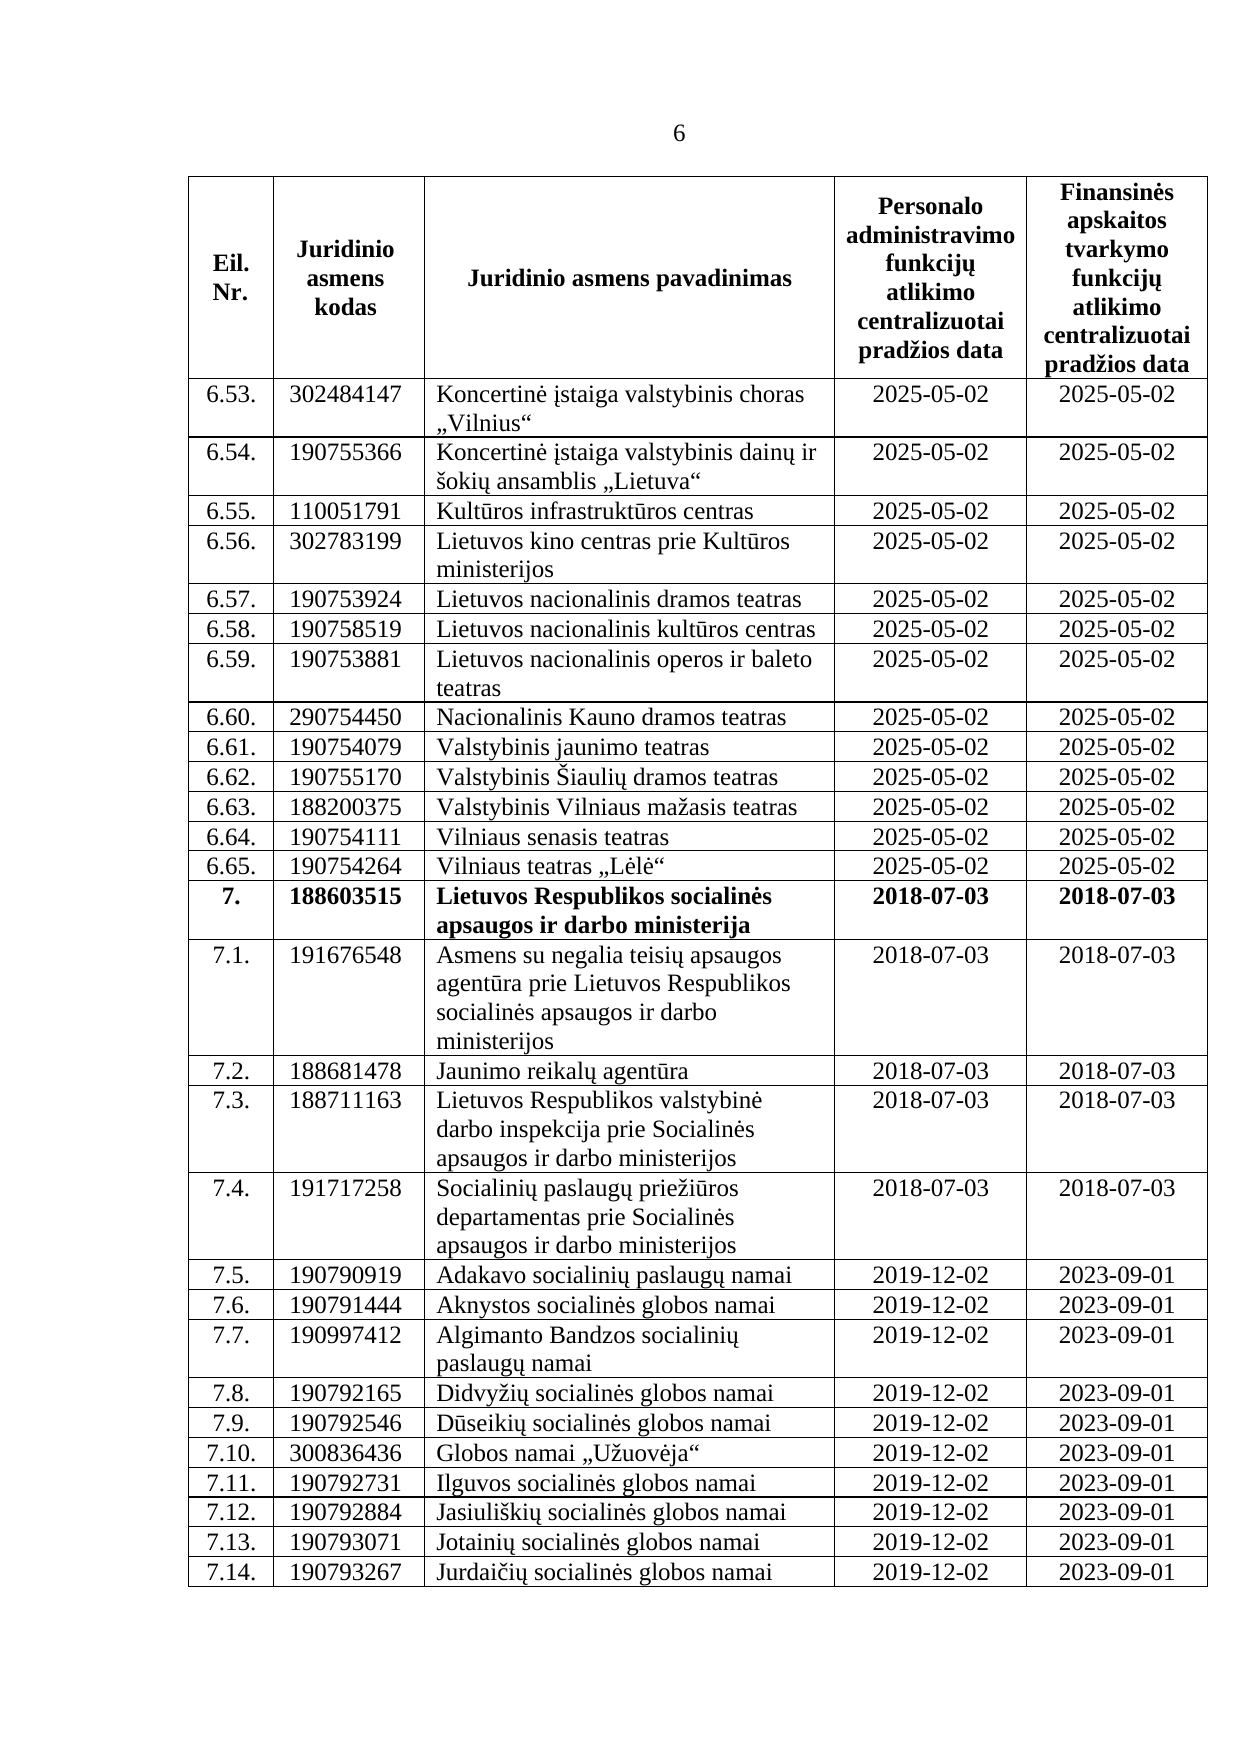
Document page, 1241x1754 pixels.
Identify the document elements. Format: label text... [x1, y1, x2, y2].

table_cell 188681478 [274, 1056, 424, 1084]
table_cell 2023-09-01 [1027, 1468, 1207, 1496]
table_cell 190793267 [274, 1557, 424, 1586]
table_cell Globos namai „Užuovėja“ [425, 1438, 834, 1467]
table_cell 190754111 [274, 822, 424, 850]
table_cell 302484147 [274, 379, 424, 436]
table_cell 302783199 [274, 526, 424, 583]
table_cell 190753881 [274, 644, 424, 701]
table_cell 6.59. [189, 644, 273, 701]
table_header Juridinio asmens pavadinimas [425, 177, 834, 378]
table_cell 2025-05-02 [1027, 703, 1207, 731]
table_cell 2025-05-02 [1027, 762, 1207, 791]
table_cell 190792165 [274, 1378, 424, 1407]
table_cell 2025-05-02 [1027, 379, 1207, 436]
table_cell 2025-05-02 [1027, 614, 1207, 643]
table_cell 190792884 [274, 1498, 424, 1526]
table_cell 2018-07-03 [1027, 881, 1207, 939]
table_cell Valstybinis Vilniaus mažasis teatras [425, 792, 834, 821]
table_cell 290754450 [274, 703, 424, 731]
table_cell Socialinių paslaugų priežiūros departamentas prie Socialinės apsaugos ir darbo ministerijos [425, 1173, 834, 1259]
table_cell 2023-09-01 [1027, 1557, 1207, 1586]
table_cell 6.56. [189, 526, 273, 583]
table_cell 2025-05-02 [835, 526, 1026, 583]
table_cell 188603515 [274, 881, 424, 939]
table_cell 2019-12-02 [835, 1290, 1026, 1319]
table_cell Valstybinis jaunimo teatras [425, 732, 834, 761]
table_cell 2025-05-02 [1027, 851, 1207, 880]
table_cell 7.14. [189, 1557, 273, 1586]
table_cell 6.58. [189, 614, 273, 643]
table_cell 2019-12-02 [835, 1468, 1026, 1496]
table_cell 300836436 [274, 1438, 424, 1467]
table_cell 191717258 [274, 1173, 424, 1259]
table_cell Lietuvos Respublikos valstybinė darbo inspekcija prie Socialinės apsaugos ir darbo ministerijos [425, 1086, 834, 1172]
table_cell 110051791 [274, 496, 424, 525]
table_cell 6.65. [189, 851, 273, 880]
table_cell 2018-07-03 [1027, 940, 1207, 1055]
table_cell 2018-07-03 [835, 940, 1026, 1055]
table_cell 7.5. [189, 1260, 273, 1289]
table_cell 190755366 [274, 438, 424, 495]
table_cell 2019-12-02 [835, 1260, 1026, 1289]
table_cell 2019-12-02 [835, 1557, 1026, 1586]
table_cell 2018-07-03 [835, 1086, 1026, 1172]
table_cell 6.64. [189, 822, 273, 850]
table_cell 190997412 [274, 1320, 424, 1377]
table_cell 6.62. [189, 762, 273, 791]
table_cell 2023-09-01 [1027, 1260, 1207, 1289]
table_cell 7.6. [189, 1290, 273, 1319]
table_cell 2025-05-02 [835, 614, 1026, 643]
table_cell 2025-05-02 [835, 644, 1026, 701]
table_cell 2025-05-02 [1027, 732, 1207, 761]
table_cell Vilniaus senasis teatras [425, 822, 834, 850]
table_header Juridinio asmens kodas [274, 177, 424, 378]
table_cell 2025-05-02 [835, 792, 1026, 821]
table_cell 2025-05-02 [835, 822, 1026, 850]
table_cell 7.13. [189, 1527, 273, 1556]
table_cell 190753924 [274, 584, 424, 613]
table_cell 6.54. [189, 438, 273, 495]
table_cell 2019-12-02 [835, 1438, 1026, 1467]
table_cell 2023-09-01 [1027, 1498, 1207, 1526]
table_cell Jotainių socialinės globos namai [425, 1527, 834, 1556]
table_cell 7.1. [189, 940, 273, 1055]
table_cell 2025-05-02 [835, 851, 1026, 880]
table_cell Lietuvos nacionalinis operos ir baleto teatras [425, 644, 834, 701]
table_cell Kultūros infrastruktūros centras [425, 496, 834, 525]
table_cell 2019-12-02 [835, 1378, 1026, 1407]
table_cell 6.63. [189, 792, 273, 821]
table_cell 7.9. [189, 1408, 273, 1437]
table_cell 2025-05-02 [835, 496, 1026, 525]
table_cell 2025-05-02 [1027, 438, 1207, 495]
table_cell 2018-07-03 [1027, 1173, 1207, 1259]
table_cell Adakavo socialinių paslaugų namai [425, 1260, 834, 1289]
table_header Personalo administravimo funkcijų atlikimo centralizuotai pradžios data [835, 177, 1026, 378]
table_cell Ilguvos socialinės globos namai [425, 1468, 834, 1496]
table_cell 2023-09-01 [1027, 1290, 1207, 1319]
table_cell 2025-05-02 [1027, 496, 1207, 525]
table_header Finansinės apskaitos tvarkymo funkcijų atlikimo centralizuotai pradžios data [1027, 177, 1207, 378]
table_cell Jaunimo reikalų agentūra [425, 1056, 834, 1084]
table_cell 6.61. [189, 732, 273, 761]
table_cell Aknystos socialinės globos namai [425, 1290, 834, 1319]
table_cell Lietuvos kino centras prie Kultūros ministerijos [425, 526, 834, 583]
table_cell 7.11. [189, 1468, 273, 1496]
table_cell 6.55. [189, 496, 273, 525]
table_cell 190790919 [274, 1260, 424, 1289]
table_cell 2025-05-02 [1027, 584, 1207, 613]
table_cell Dūseikių socialinės globos namai [425, 1408, 834, 1437]
table_cell 6.53. [189, 379, 273, 436]
table_cell 2023-09-01 [1027, 1438, 1207, 1467]
table_cell 2025-05-02 [835, 762, 1026, 791]
table_cell 7.2. [189, 1056, 273, 1084]
table_cell 190758519 [274, 614, 424, 643]
table_cell Lietuvos Respublikos socialinės apsaugos ir darbo ministerija [425, 881, 834, 939]
table_cell 2019-12-02 [835, 1527, 1026, 1556]
table_cell 7.3. [189, 1086, 273, 1172]
table_cell Didvyžių socialinės globos namai [425, 1378, 834, 1407]
table_cell 2025-05-02 [1027, 792, 1207, 821]
table_cell 2025-05-02 [1027, 644, 1207, 701]
table_cell Valstybinis Šiaulių dramos teatras [425, 762, 834, 791]
table_cell 191676548 [274, 940, 424, 1055]
table_cell 190791444 [274, 1290, 424, 1319]
table_cell 2023-09-01 [1027, 1378, 1207, 1407]
table_cell 7.12. [189, 1498, 273, 1526]
table_cell 2023-09-01 [1027, 1527, 1207, 1556]
table_cell 2025-05-02 [835, 703, 1026, 731]
table_cell 7.8. [189, 1378, 273, 1407]
table_cell 190754079 [274, 732, 424, 761]
table_cell 2018-07-03 [1027, 1086, 1207, 1172]
table_cell 2025-05-02 [1027, 526, 1207, 583]
table_cell 2023-09-01 [1027, 1408, 1207, 1437]
table_cell Jasiuliškių socialinės globos namai [425, 1498, 834, 1526]
table_cell Koncertinė įstaiga valstybinis dainų ir šokių ansamblis „Lietuva“ [425, 438, 834, 495]
table_cell Jurdaičių socialinės globos namai [425, 1557, 834, 1586]
table_cell 7.10. [189, 1438, 273, 1467]
table_cell 2025-05-02 [835, 732, 1026, 761]
table_cell 6.60. [189, 703, 273, 731]
table_cell 2025-05-02 [835, 438, 1026, 495]
table_cell Algimanto Bandzos socialinių paslaugų namai [425, 1320, 834, 1377]
table_cell 2018-07-03 [835, 1173, 1026, 1259]
table_cell 2025-05-02 [835, 584, 1026, 613]
table_cell 188711163 [274, 1086, 424, 1172]
table_cell 190792546 [274, 1408, 424, 1437]
table_cell 2018-07-03 [1027, 1056, 1207, 1084]
table_header Eil. Nr. [189, 177, 273, 378]
table_cell 2018-07-03 [835, 1056, 1026, 1084]
table_cell Koncertinė įstaiga valstybinis choras „Vilnius“ [425, 379, 834, 436]
table_cell 2019-12-02 [835, 1320, 1026, 1377]
table_cell 2025-05-02 [1027, 822, 1207, 850]
table_cell 188200375 [274, 792, 424, 821]
table_cell Lietuvos nacionalinis dramos teatras [425, 584, 834, 613]
table_cell 190793071 [274, 1527, 424, 1556]
table_cell 190754264 [274, 851, 424, 880]
table_cell Nacionalinis Kauno dramos teatras [425, 703, 834, 731]
table_cell 190792731 [274, 1468, 424, 1496]
table_cell 7.7. [189, 1320, 273, 1377]
table_cell 2023-09-01 [1027, 1320, 1207, 1377]
table_cell 190755170 [274, 762, 424, 791]
table_cell 6.57. [189, 584, 273, 613]
table_cell Asmens su negalia teisių apsaugos agentūra prie Lietuvos Respublikos socialinės apsaugos ir darbo ministerijos [425, 940, 834, 1055]
table_cell 2025-05-02 [835, 379, 1026, 436]
table_cell 2019-12-02 [835, 1408, 1026, 1437]
table_cell Lietuvos nacionalinis kultūros centras [425, 614, 834, 643]
table_cell Vilniaus teatras „Lėlė“ [425, 851, 834, 880]
table_cell 7.4. [189, 1173, 273, 1259]
table_cell 2018-07-03 [835, 881, 1026, 939]
table_cell 2019-12-02 [835, 1498, 1026, 1526]
table_cell 7. [189, 881, 273, 939]
